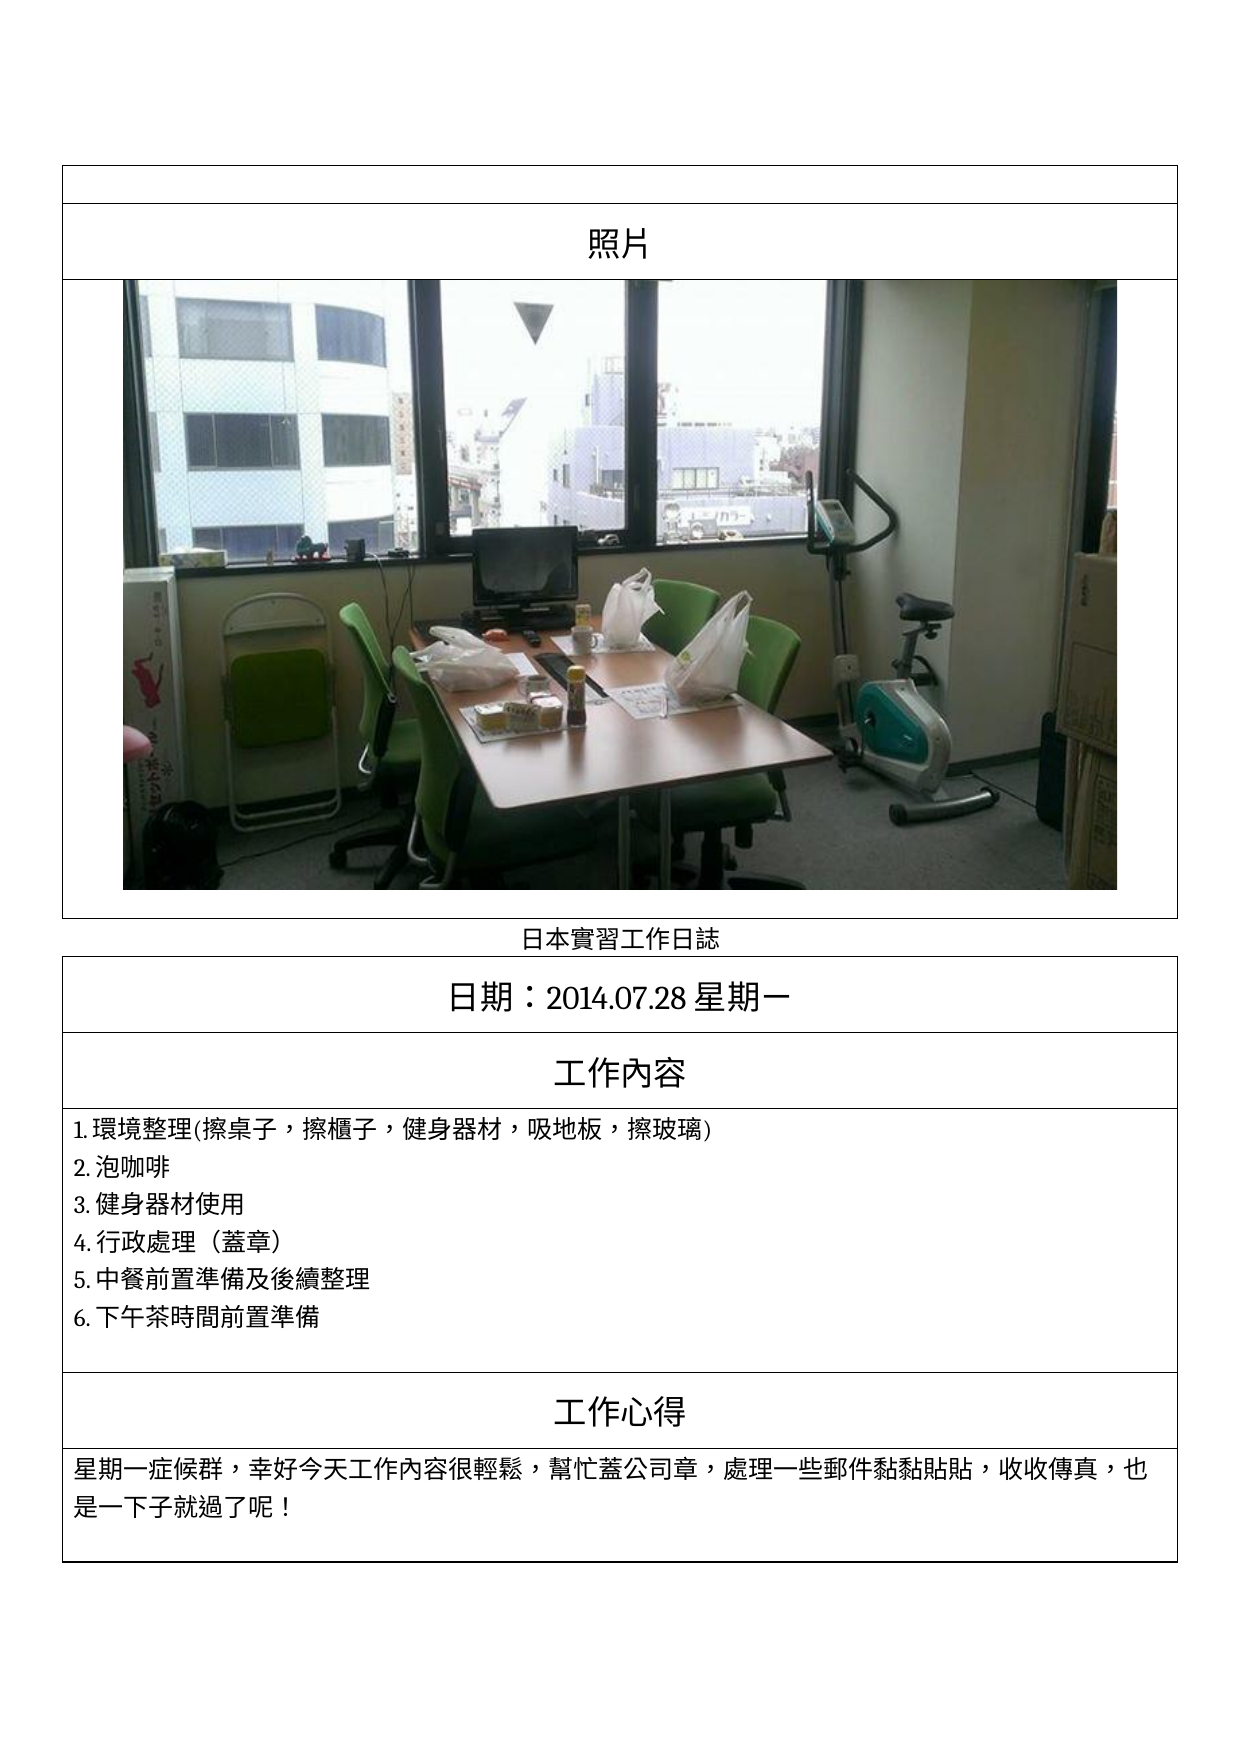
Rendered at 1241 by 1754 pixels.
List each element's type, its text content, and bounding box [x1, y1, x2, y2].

table_cell 星期一症候群，幸好今天工作內容很輕鬆，幫忙蓋公司章，處理一些郵件黏黏貼貼，收收傳真，也是一下子就過了呢！ [63, 1449, 1177, 1561]
table_cell 1. 環境整理(擦桌子，擦櫃子，健身器材，吸地板，擦玻璃) 2. 泡咖啡 3. 健身器材使用 4. 行政處理（蓋章） 5. 中餐前置準備及後續整理 6. 下午茶時間前置準備 [63, 1109, 1177, 1372]
table_cell [63, 166, 1177, 203]
table_cell 工作心得 [63, 1373, 1177, 1448]
text 日本實習工作日誌 [187, 919, 1053, 956]
table_cell 照片 [63, 204, 1177, 279]
table_cell 工作內容 [63, 1033, 1177, 1108]
table_header 日期：2014.07.28 星期ㄧ [63, 957, 1177, 1032]
table_cell [63, 280, 1177, 918]
picture [123, 280, 1118, 890]
